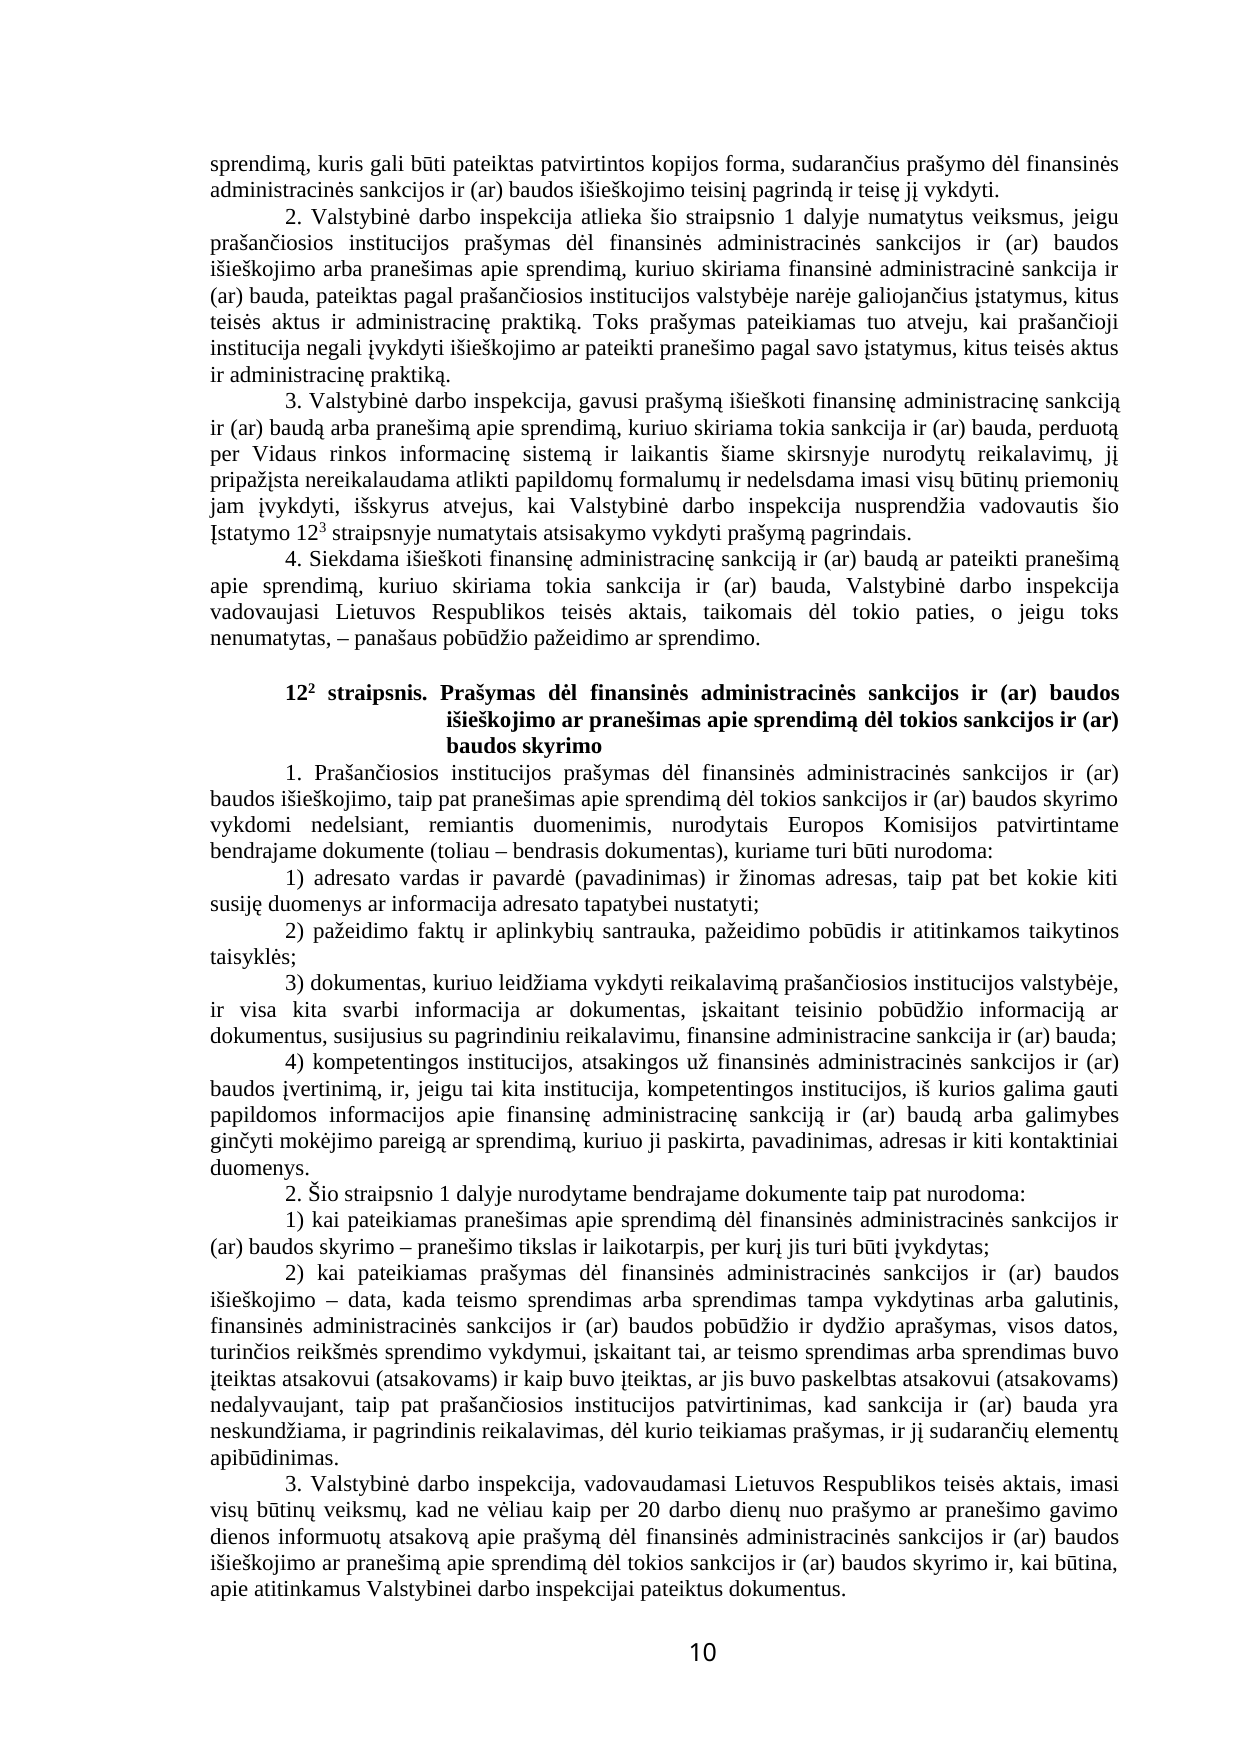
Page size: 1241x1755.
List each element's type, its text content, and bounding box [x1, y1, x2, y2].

text 3) dokumentas, kuriuo leidžiama vykdyti reikalavimą prašančiosios institucijos valstybėje, ir visa kita svarbi informacija ar dokumentas, įskaitant teisinio pobūdžio informaciją ar dokumentus, susijusius su pagrindiniu reikalavimu, finansine administracine sankcija ir (ar) bauda; [210, 969, 1120, 1048]
text 2. Valstybinė darbo inspekcija atlieka šio straipsnio 1 dalyje numatytus veiksmus, jeigu prašančiosios institucijos prašymas dėl finansinės administracinės sankcijos ir (ar) baudos išieškojimo arba pranešimas apie sprendimą, kuriuo skiriama finansinė administracinė sankcija ir (ar) bauda, pateiktas pagal prašančiosios institucijos valstybėje narėje galiojančius įstatymus, kitus teisės aktus ir administracinę praktiką. Toks prašymas pateikiamas tuo atveju, kai prašančioji institucija negali įvykdyti išieškojimo ar pateikti pranešimo pagal savo įstatymus, kitus teisės aktus ir administracinę praktiką. [210, 203, 1120, 387]
text sprendimą, kuris gali būti pateiktas patvirtintos kopijos forma, sudarančius prašymo dėl finansinės administracinės sankcijos ir (ar) baudos išieškojimo teisinį pagrindą ir teisę jį vykdyti. [210, 150, 1120, 203]
text 2) pažeidimo faktų ir aplinkybių santrauka, pažeidimo pobūdis ir atitinkamos taikytinos taisyklės; [210, 917, 1120, 969]
text 3. Valstybinė darbo inspekcija, vadovaudamasi Lietuvos Respublikos teisės aktais, imasi visų būtinų veiksmų, kad ne vėliau kaip per 20 darbo dienų nuo prašymo ar pranešimo gavimo dienos informuotų atsakovą apie prašymą dėl finansinės administracinės sankcijos ir (ar) baudos išieškojimo ar pranešimą apie sprendimą dėl tokios sankcijos ir (ar) baudos skyrimo ir, kai būtina, apie atitinkamus Valstybinei darbo inspekcijai pateiktus dokumentus. [210, 1470, 1120, 1602]
text 122 straipsnis. Prašymas dėl finansinės administracinės sankcijos ir (ar) baudos išieškojimo ar pranešimas apie sprendimą dėl tokios sankcijos ir (ar) baudos skyrimo [285, 679, 1120, 758]
text 2. Šio straipsnio 1 dalyje nurodytame bendrajame dokumente taip pat nurodoma: [210, 1180, 1120, 1207]
text 1) adresato vardas ir pavardė (pavadinimas) ir žinomas adresas, taip pat bet kokie kiti susiję duomenys ar informacija adresato tapatybei nustatyti; [210, 864, 1120, 917]
text 3. Valstybinė darbo inspekcija, gavusi prašymą išieškoti finansinę administracinę sankciją ir (ar) baudą arba pranešimą apie sprendimą, kuriuo skiriama tokia sankcija ir (ar) bauda, perduotą per Vidaus rinkos informacinę sistemą ir laikantis šiame skirsnyje nurodytų reikalavimų, jį pripažįsta nereikalaudama atlikti papildomų formalumų ir nedelsdama imasi visų būtinų priemonių jam įvykdyti, išskyrus atvejus, kai Valstybinė darbo inspekcija nusprendžia vadovautis šio Įstatymo 123 straipsnyje numatytais atsisakymo vykdyti prašymą pagrindais. [210, 387, 1120, 545]
text 1) kai pateikiamas pranešimas apie sprendimą dėl finansinės administracinės sankcijos ir (ar) baudos skyrimo – pranešimo tikslas ir laikotarpis, per kurį jis turi būti įvykdytas; [210, 1207, 1120, 1259]
text 1. Prašančiosios institucijos prašymas dėl finansinės administracinės sankcijos ir (ar) baudos išieškojimo, taip pat pranešimas apie sprendimą dėl tokios sankcijos ir (ar) baudos skyrimo vykdomi nedelsiant, remiantis duomenimis, nurodytais Europos Komisijos patvirtintame bendrajame dokumente (toliau – bendrasis dokumentas), kuriame turi būti nurodoma: [210, 758, 1120, 864]
text 4) kompetentingos institucijos, atsakingos už finansinės administracinės sankcijos ir (ar) baudos įvertinimą, ir, jeigu tai kita institucija, kompetentingos institucijos, iš kurios galima gauti papildomos informacijos apie finansinę administracinę sankciją ir (ar) baudą arba galimybes ginčyti mokėjimo pareigą ar sprendimą, kuriuo ji paskirta, pavadinimas, adresas ir kiti kontaktiniai duomenys. [210, 1048, 1120, 1180]
text 2) kai pateikiamas prašymas dėl finansinės administracinės sankcijos ir (ar) baudos išieškojimo – data, kada teismo sprendimas arba sprendimas tampa vykdytinas arba galutinis, finansinės administracinės sankcijos ir (ar) baudos pobūdžio ir dydžio aprašymas, visos datos, turinčios reikšmės sprendimo vykdymui, įskaitant tai, ar teismo sprendimas arba sprendimas buvo įteiktas atsakovui (atsakovams) ir kaip buvo įteiktas, ar jis buvo paskelbtas atsakovui (atsakovams) nedalyvaujant, taip pat prašančiosios institucijos patvirtinimas, kad sankcija ir (ar) bauda yra neskundžiama, ir pagrindinis reikalavimas, dėl kurio teikiamas prašymas, ir jį sudarančių elementų apibūdinimas. [210, 1259, 1120, 1470]
text 4. Siekdama išieškoti finansinę administracinę sankciją ir (ar) baudą ar pateikti pranešimą apie sprendimą, kuriuo skiriama tokia sankcija ir (ar) bauda, Valstybinė darbo inspekcija vadovaujasi Lietuvos Respublikos teisės aktais, taikomais dėl tokio paties, o jeigu toks nenumatytas, – panašaus pobūdžio pažeidimo ar sprendimo. [210, 545, 1120, 651]
